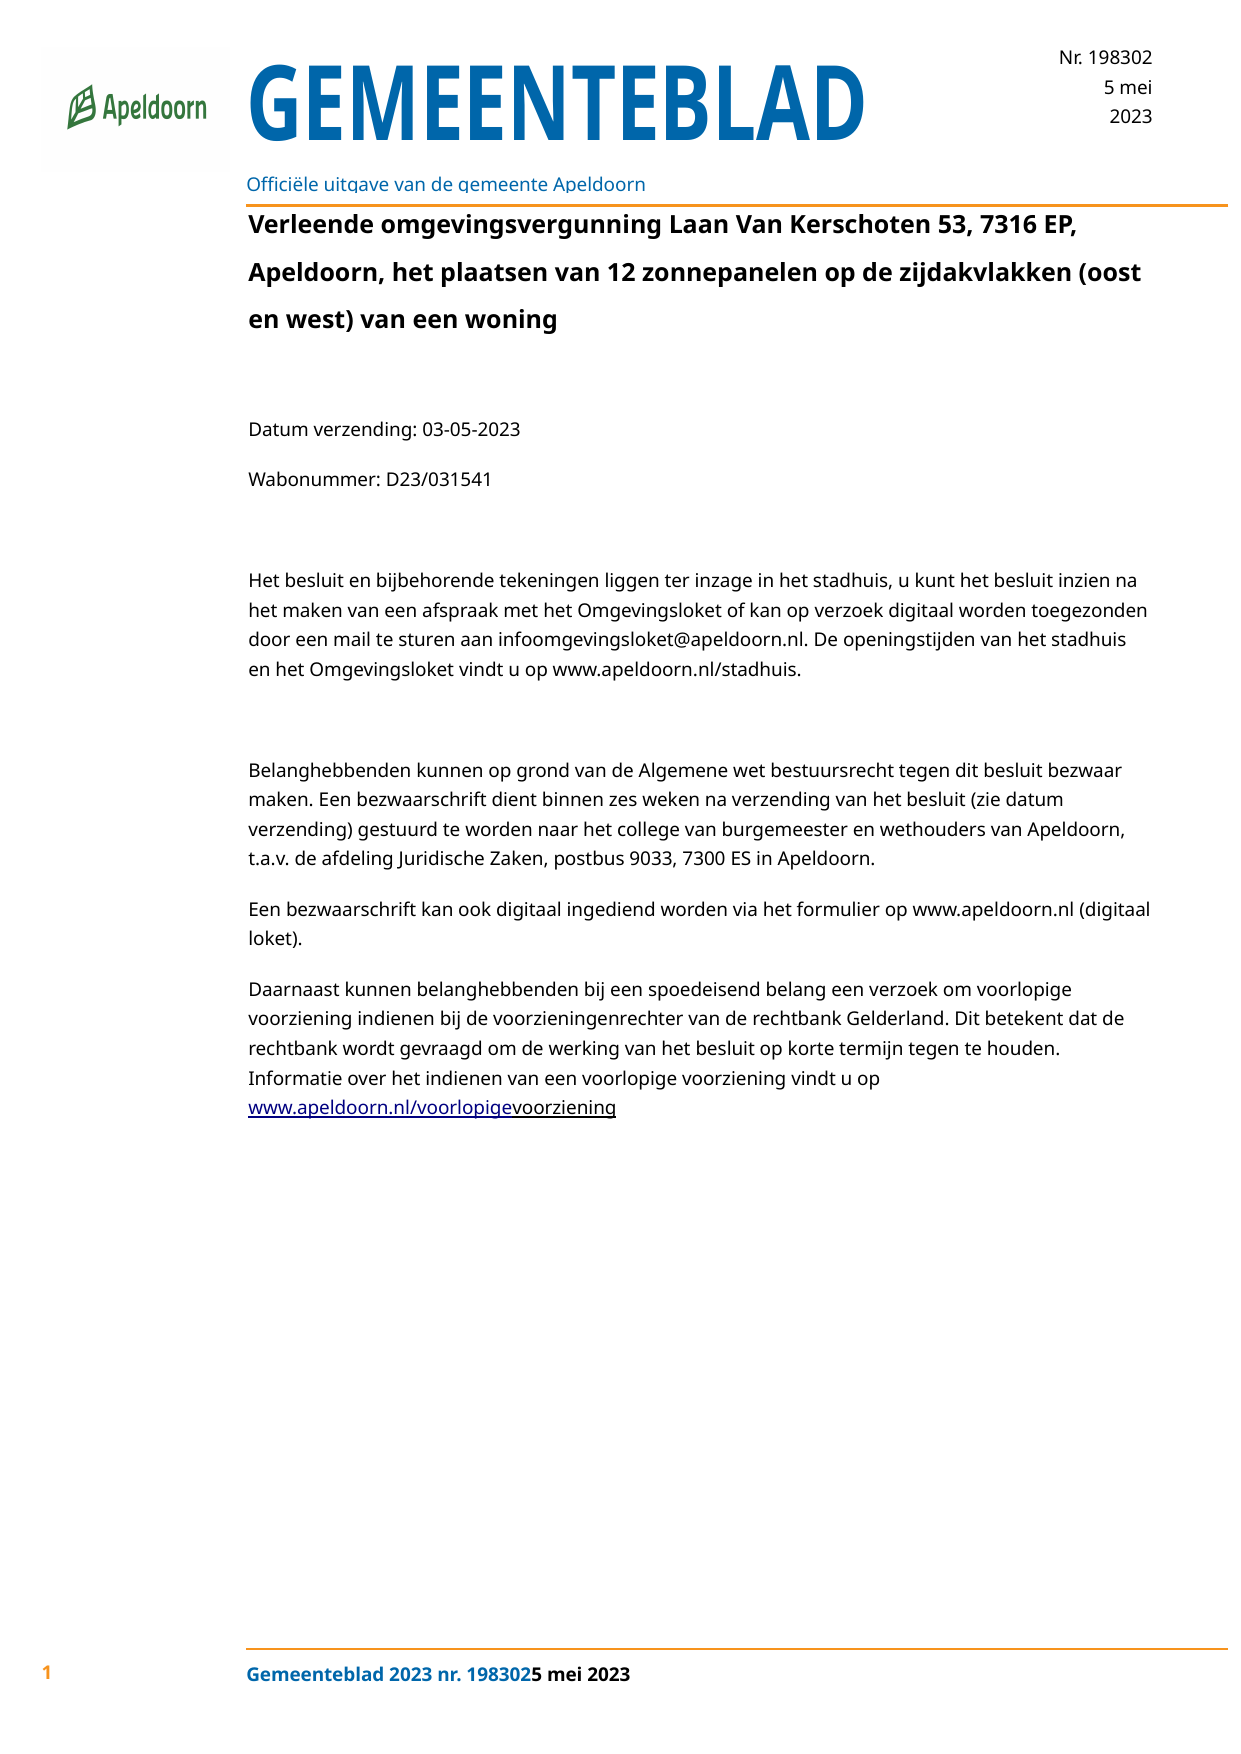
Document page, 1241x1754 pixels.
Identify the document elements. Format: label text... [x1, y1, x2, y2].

text Datum verzending: 03-05-2023 [248, 416, 1152, 442]
picture [41, 47, 231, 172]
text Daarnaast kunnen belanghebbenden bij een spoedeisend belang een verzoek om voorlopige voorziening indienen bij de voorzieningenrechter van de rechtbank Gelderland. Dit betekent dat de rechtbank wordt gevraagd om de werking van het besluit op korte termijn tegen te houden. Informatie over het indienen van een voorlopige voorziening vindt u op www.apeldoorn.nl/voorlopigevoorziening [248, 976, 1152, 1120]
text Verleende omgevingsvergunning Laan Van Kerschoten 53, 7316 EP, Apeldoorn, het plaatsen van 12 zonnepanelen op de zijdakvlakken (oost en west) van een woning [248, 207, 1152, 336]
text Het besluit en bijbehorende tekeningen liggen ter inzage in het stadhuis, u kunt het besluit inzien na het maken van een afspraak met het Omgevingsloket of kan op verzoek digitaal worden toegezonden door een mail te sturen aan infoomgevingsloket@apeldoorn.nl. De openingstijden van het stadhuis en het Omgevingsloket vindt u op www.apeldoorn.nl/stadhuis. [248, 567, 1152, 682]
text Belanghebbenden kunnen op grond van de Algemene wet bestuursrecht tegen dit besluit bezwaar maken. Een bezwaarschrift dient binnen zes weken na verzending van het besluit (zie datum verzending) gestuurd te worden naar het college van burgemeester en wethouders van Apeldoorn, t.a.v. de afdeling Juridische Zaken, postbus 9033, 7300 ES in Apeldoorn. [248, 757, 1152, 871]
text Een bezwaarschrift kan ook digitaal ingediend worden via het formulier op www.apeldoorn.nl (digitaal loket). [248, 896, 1152, 951]
text Wabonummer: D23/031541 [248, 466, 1152, 492]
